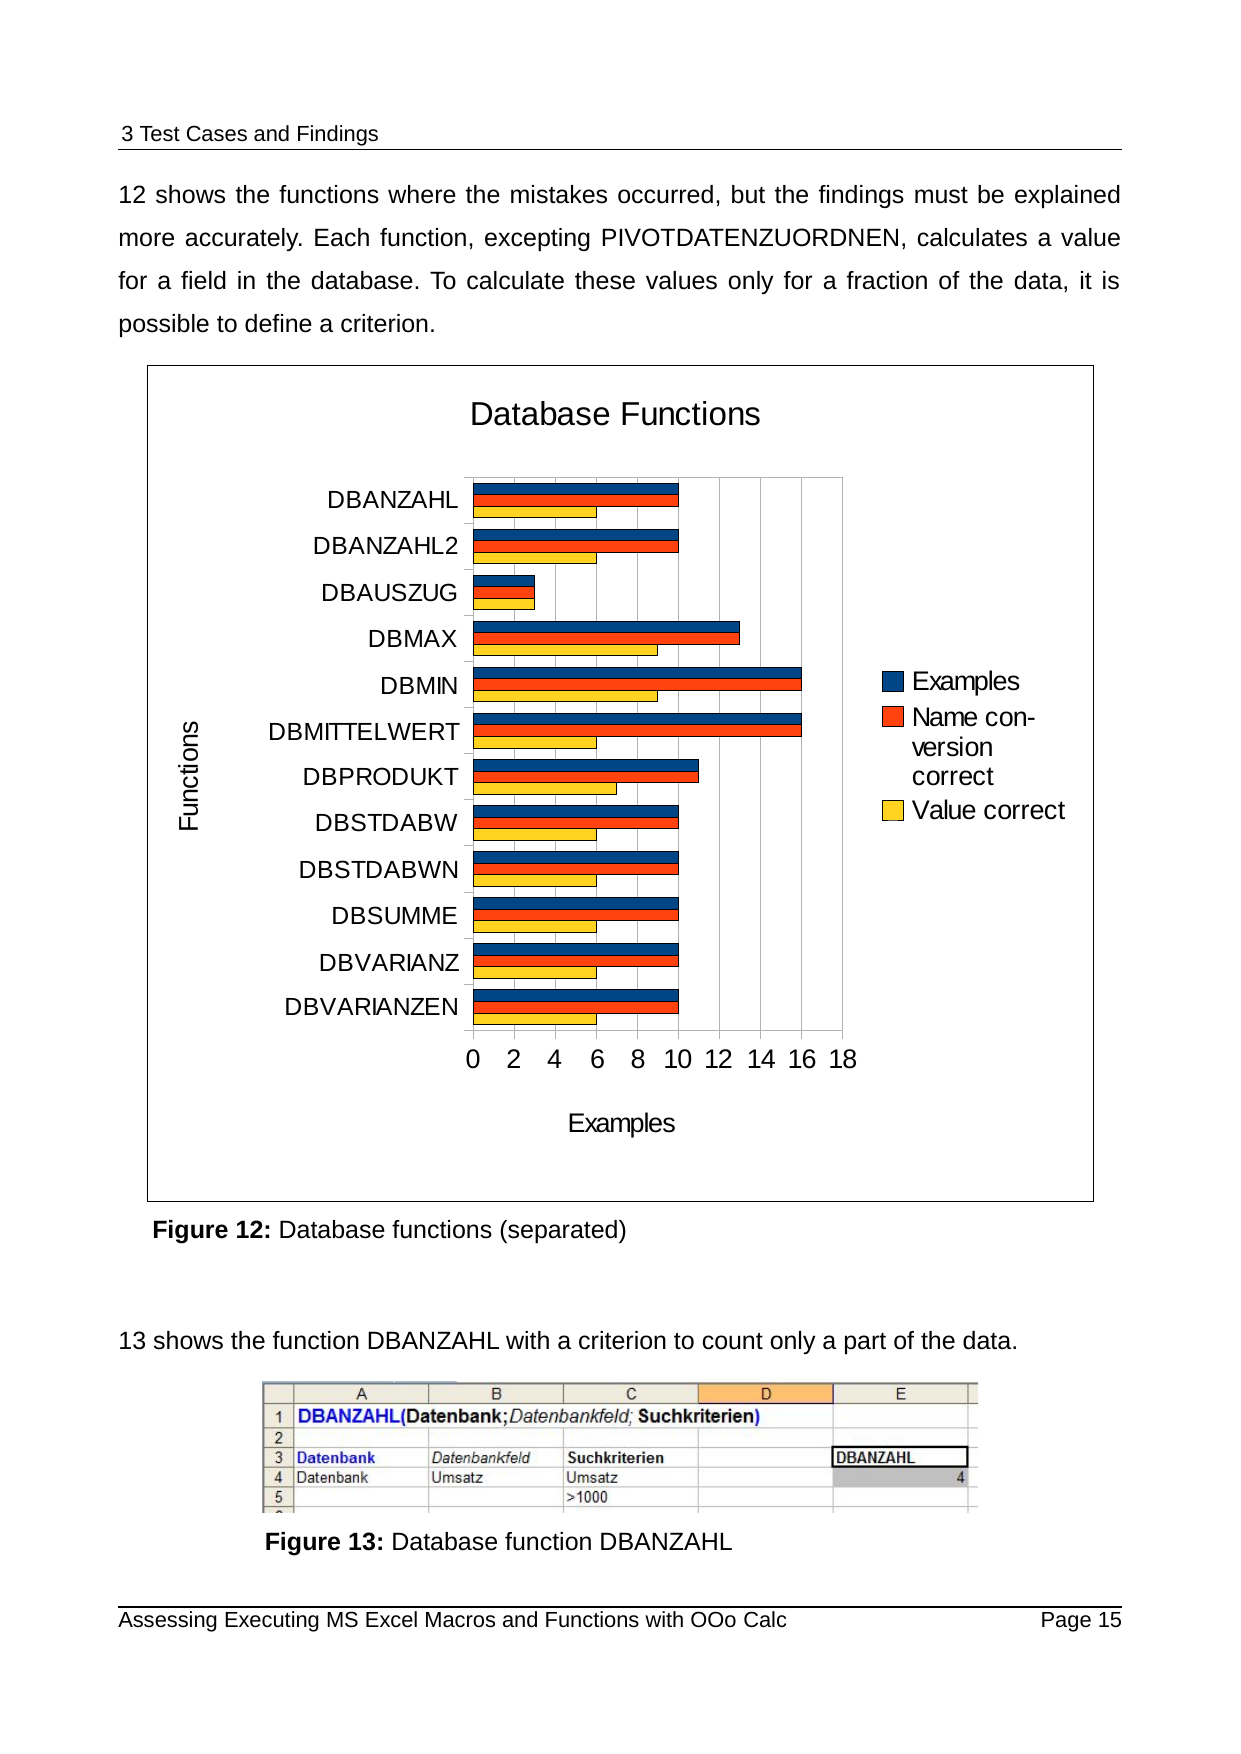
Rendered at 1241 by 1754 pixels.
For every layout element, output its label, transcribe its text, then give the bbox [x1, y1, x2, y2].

subtitle Figure 12: Database functions (separated) [148, 366, 1093, 1201]
subtitle Figure 13: Database function DBANZAHL [264, 1393, 1122, 1556]
text Figure 12 shows the functions where the mistakes occurred, but the findings must be explained more accurately. Each function, excepting PIVOTDATENZUORDNEN, calculates a value for a field in the database. To calculate these values only for a fraction of the data, it is possible to define a criterion. [118, 180, 1122, 338]
text Figure 13 shows the function DBANZAHL with a criterion to count only a part of the data. [118, 1326, 1122, 1355]
subtitle Figure 12: Database functions (separated) [152, 376, 1122, 1244]
picture [262, 1381, 979, 1513]
